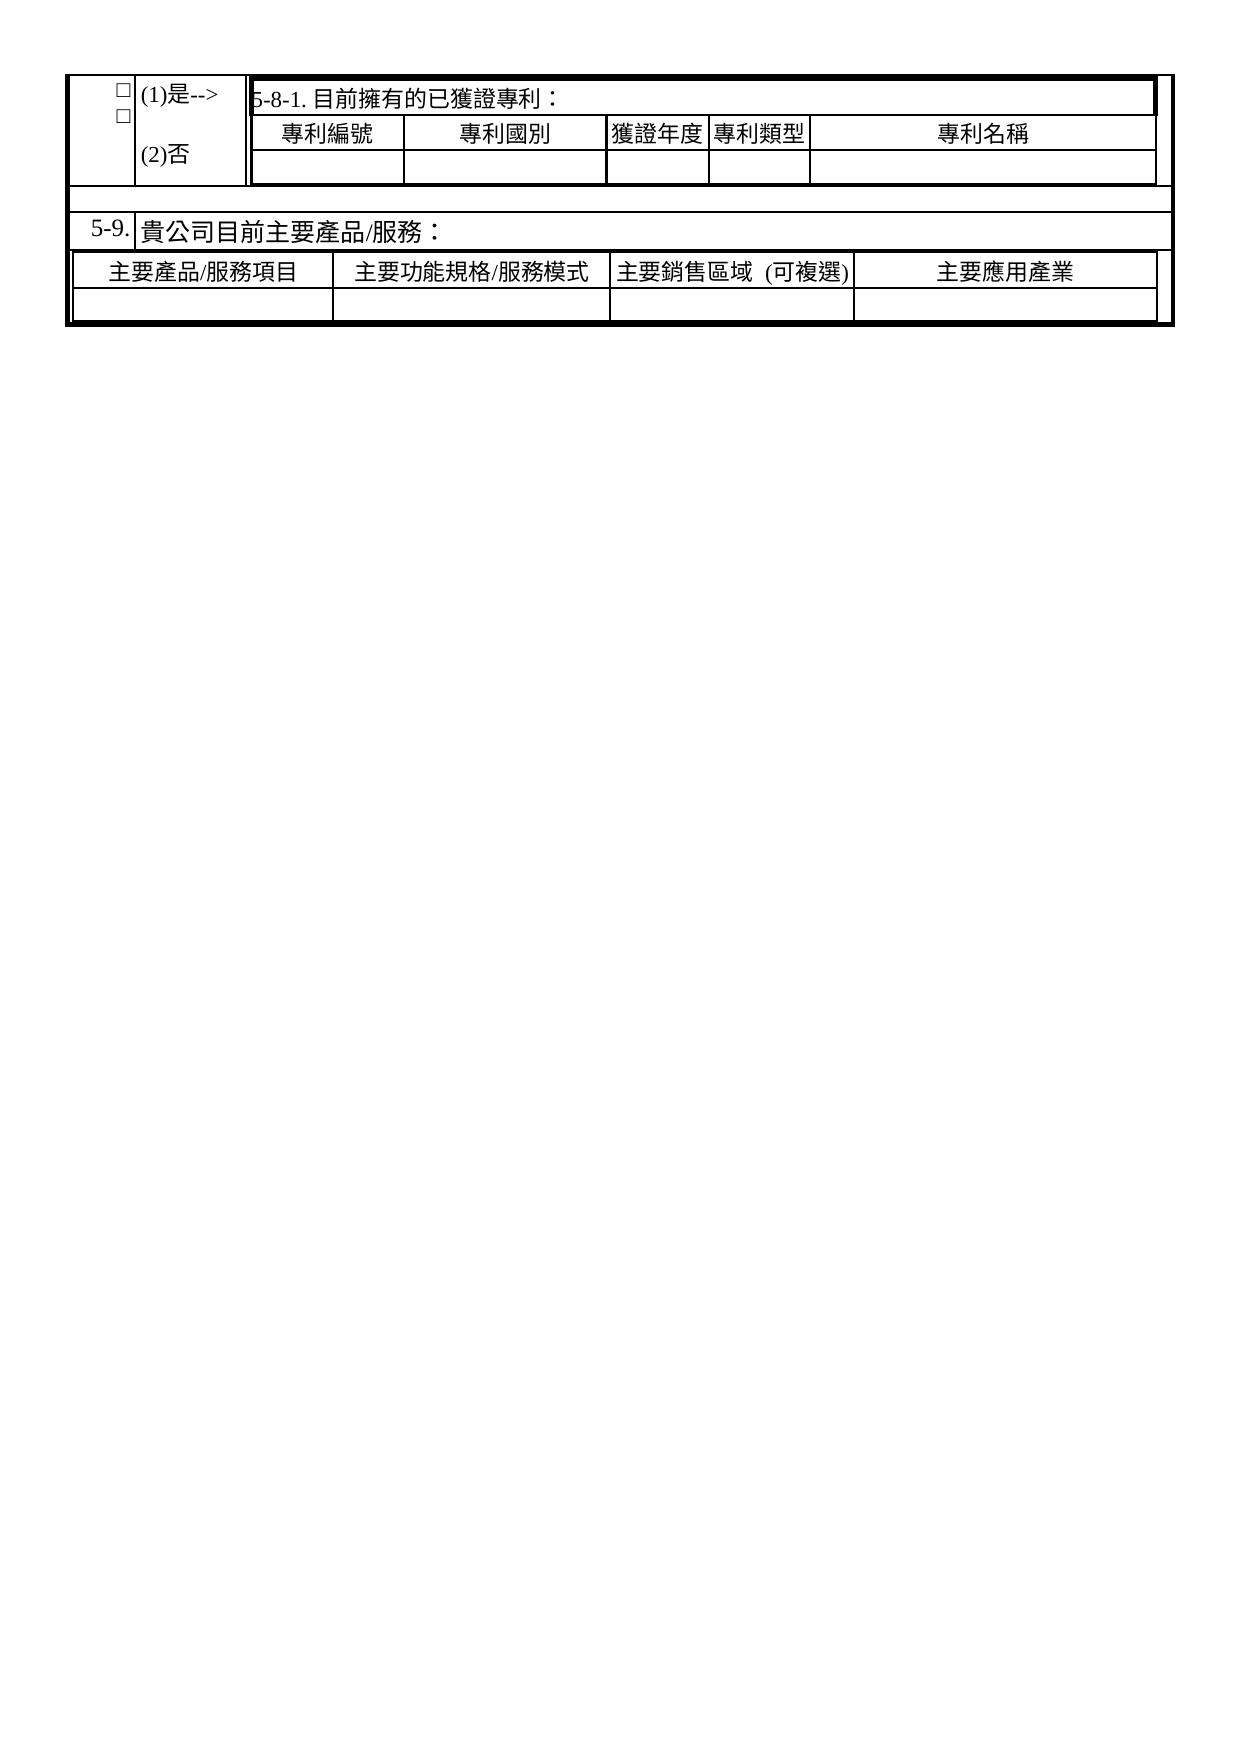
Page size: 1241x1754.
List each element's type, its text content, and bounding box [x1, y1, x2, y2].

table_cell [334, 289, 609, 320]
table_cell [405, 151, 605, 182]
table_cell 5-9. [70, 213, 134, 249]
table_header 主要應用產業 [855, 253, 1156, 287]
table_cell □ □ [70, 76, 134, 185]
table_cell [253, 151, 403, 182]
table_cell [855, 289, 1156, 320]
table_cell 專利國別 [405, 116, 605, 149]
table_cell 專利名稱 [811, 116, 1155, 149]
table_cell [811, 151, 1155, 182]
table_cell 貴公司目前主要產品/服務： [136, 213, 1171, 249]
table_cell 獲證年度 [608, 116, 708, 149]
table_cell (1)是--> (2)否 [136, 76, 245, 185]
table_cell [611, 289, 853, 320]
table_cell [74, 289, 332, 320]
table_cell 專利類型 [710, 116, 809, 149]
table_cell [608, 151, 708, 182]
table_header 主要產品/服務項目 [74, 253, 332, 287]
table_cell [1158, 251, 1171, 322]
table_header 主要銷售區域 (可複選) [611, 253, 853, 287]
table_cell [70, 187, 1171, 211]
table_header 主要功能規格/服務模式 [334, 253, 609, 287]
table_cell 專利編號 [253, 116, 403, 149]
table_cell [1157, 76, 1171, 185]
table_cell [710, 151, 809, 182]
table_header 5-8-1. 目前擁有的已獲證專利： [254, 81, 1153, 114]
